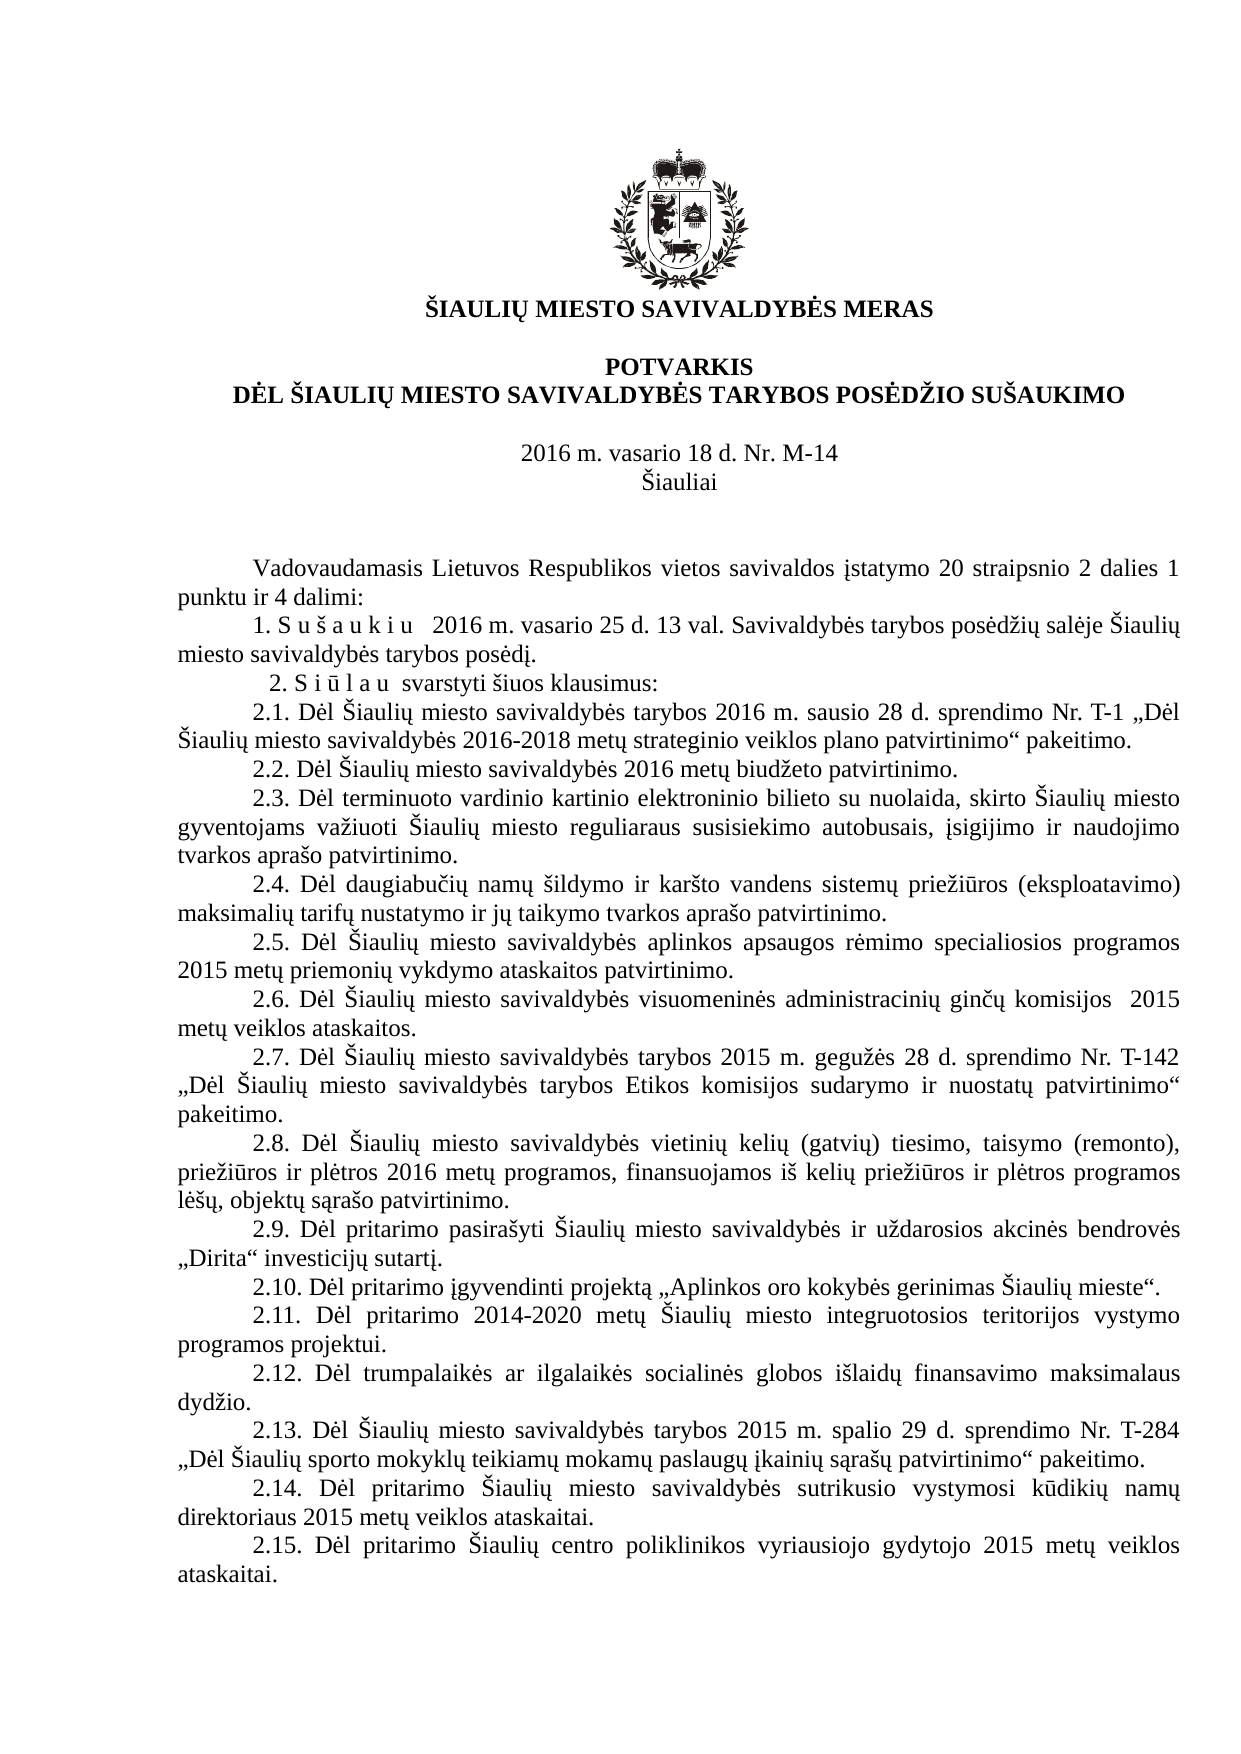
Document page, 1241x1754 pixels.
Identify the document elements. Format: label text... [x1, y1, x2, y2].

text 2.7. Dėl Šiaulių miesto savivaldybės tarybos 2015 m. gegužės 28 d. sprendimo Nr. T-142 „Dėl Šiaulių miesto savivaldybės tarybos Etikos komisijos sudarymo ir nuostatų patvirtinimo“ pakeitimo. [177, 1042, 1181, 1128]
text 2.12. Dėl trumpalaikės ar ilgalaikės socialinės globos išlaidų finansavimo maksimalaus dydžio. [177, 1358, 1181, 1415]
text 2.10. Dėl pritarimo įgyvendinti projektą „Aplinkos oro kokybės gerinimas Šiaulių mieste“. [177, 1272, 1181, 1300]
text POTVARKIS [177, 352, 1181, 380]
text ŠIAULIŲ MIESTO SAVIVALDYBĖS MERAS [177, 294, 1181, 323]
text 1. Sušaukiu 2016 m. vasario 25 d. 13 val. Savivaldybės tarybos posėdžių salėje Šiaulių miesto savivaldybės tarybos posėdį. [177, 610, 1181, 668]
text DĖL ŠIAULIŲ MIESTO SAVIVALDYBĖS TARYBOS POSĖDŽIO SUŠAUKIMO [177, 380, 1181, 409]
text 2.2. Dėl Šiaulių miesto savivaldybės 2016 metų biudžeto patvirtinimo. [177, 754, 1181, 783]
text 2.3. Dėl terminuoto vardinio kartinio elektroninio bilieto su nuolaida, skirto Šiaulių miesto gyventojams važiuoti Šiaulių miesto reguliaraus susisiekimo autobusais, įsigijimo ir naudojimo tvarkos aprašo patvirtinimo. [177, 783, 1181, 869]
text 2.15. Dėl pritarimo Šiaulių centro poliklinikos vyriausiojo gydytojo 2015 metų veiklos ataskaitai. [177, 1530, 1181, 1588]
text 2.14. Dėl pritarimo Šiaulių miesto savivaldybės sutrikusio vystymosi kūdikių namų direktoriaus 2015 metų veiklos ataskaitai. [177, 1473, 1181, 1530]
text 2.5. Dėl Šiaulių miesto savivaldybės aplinkos apsaugos rėmimo specialiosios programos 2015 metų priemonių vykdymo ataskaitos patvirtinimo. [177, 927, 1181, 984]
text 2.8. Dėl Šiaulių miesto savivaldybės vietinių kelių (gatvių) tiesimo, taisymo (remonto), priežiūros ir plėtros 2016 metų programos, finansuojamos iš kelių priežiūros ir plėtros programos lėšų, objektų sąrašo patvirtinimo. [177, 1128, 1181, 1214]
text 2.4. Dėl daugiabučių namų šildymo ir karšto vandens sistemų priežiūros (eksploatavimo) maksimalių tarifų nustatymo ir jų taikymo tvarkos aprašo patvirtinimo. [177, 869, 1181, 927]
text Vadovaudamasis Lietuvos Respublikos vietos savivaldos įstatymo 20 straipsnio 2 dalies 1 punktu ir 4 dalimi: [177, 553, 1181, 610]
text Šiauliai [177, 467, 1181, 495]
text 2.11. Dėl pritarimo 2014-2020 metų Šiaulių miesto integruotosios teritorijos vystymo programos projektui. [177, 1300, 1181, 1358]
text 2.6. Dėl Šiaulių miesto savivaldybės visuomeninės administracinių ginčų komisijos 2015 metų veiklos ataskaitos. [177, 984, 1181, 1042]
text 2.1. Dėl Šiaulių miesto savivaldybės tarybos 2016 m. sausio 28 d. sprendimo Nr. T-1 „Dėl Šiaulių miesto savivaldybės 2016-2018 metų strateginio veiklos plano patvirtinimo“ pakeitimo. [177, 697, 1181, 754]
text 2. Siūlau svarstyti šiuos klausimus: [194, 668, 1181, 697]
text 2016 m. vasario 18 d. Nr. M-14 [177, 438, 1181, 467]
text 2.13. Dėl Šiaulių miesto savivaldybės tarybos 2015 m. spalio 29 d. sprendimo Nr. T-284 „Dėl Šiaulių sporto mokyklų teikiamų mokamų paslaugų įkainių sąrašų patvirtinimo“ pakeitimo. [177, 1415, 1181, 1473]
text 2.9. Dėl pritarimo pasirašyti Šiaulių miesto savivaldybės ir uždarosios akcinės bendrovės „Dirita“ investicijų sutartį. [177, 1214, 1181, 1272]
